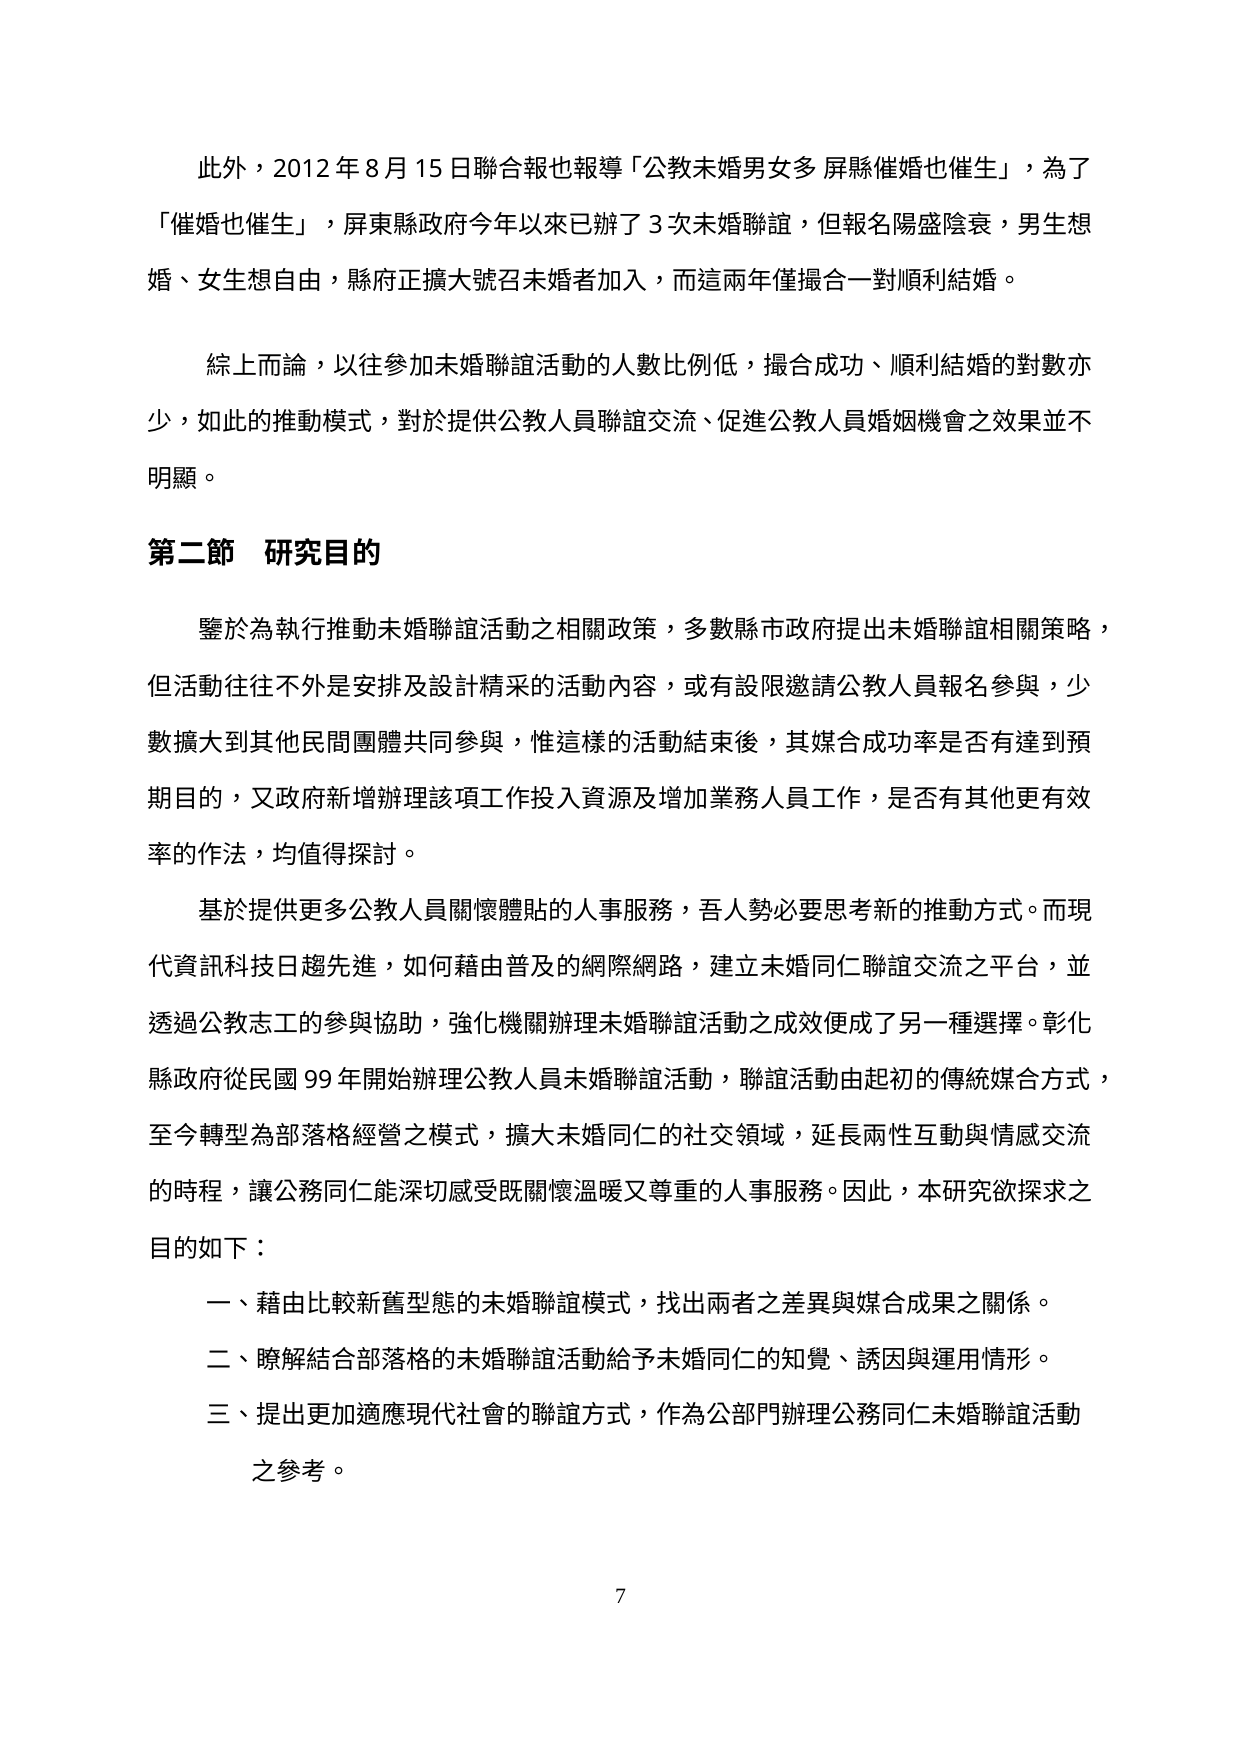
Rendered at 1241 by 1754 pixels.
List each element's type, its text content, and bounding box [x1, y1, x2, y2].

text 三、提出更加適應現代社會的聯誼方式，作為公部門辦理公務同仁未婚聯誼活動之參考。 [207, 1394, 1092, 1488]
text 此外，2012年8月15日聯合報也報導「公教未婚男女多 屏縣催婚也催生」，為了「催婚也催生」，屏東縣政府今年以來已辦了3次未婚聯誼，但報名陽盛陰衰，男生想婚、女生想自由，縣府正擴大號召未婚者加入，而這兩年僅撮合一對順利結婚。 [148, 148, 1092, 298]
text 第二節 研究目的 [148, 513, 1092, 588]
text 基於提供更多公教人員關懷體貼的人事服務，吾人勢必要思考新的推動方式。而現代資訊科技日趨先進，如何藉由普及的網際網路，建立未婚同仁聯誼交流之平台，並透過公教志工的參與協助，強化機關辦理未婚聯誼活動之成效便成了另一種選擇。彰化縣政府從民國99年開始辦理公教人員未婚聯誼活動，聯誼活動由起初的傳統媒合方式，至今轉型為部落格經營之模式，擴大未婚同仁的社交領域，延長兩性互動與情感交流的時程，讓公務同仁能深切感受既關懷溫暖又尊重的人事服務。因此，本研究欲探求之目的如下： [148, 890, 1092, 1265]
text 一、藉由比較新舊型態的未婚聯誼模式，找出兩者之差異與媒合成果之關係。 [207, 1283, 1092, 1321]
text 二、瞭解結合部落格的未婚聯誼活動給予未婚同仁的知覺、誘因與運用情形。 [207, 1339, 1092, 1376]
text 鑒於為執行推動未婚聯誼活動之相關政策，多數縣市政府提出未婚聯誼相關策略，但活動往往不外是安排及設計精采的活動內容，或有設限邀請公教人員報名參與，少數擴大到其他民間團體共同參與，惟這樣的活動結束後，其媒合成功率是否有達到預期目的，又政府新增辦理該項工作投入資源及增加業務人員工作，是否有其他更有效率的作法，均值得探討。 [148, 609, 1092, 872]
text 綜上而論，以往參加未婚聯誼活動的人數比例低，撮合成功、順利結婚的對數亦少，如此的推動模式，對於提供公教人員聯誼交流、促進公教人員婚姻機會之效果並不明顯。 [148, 345, 1092, 495]
